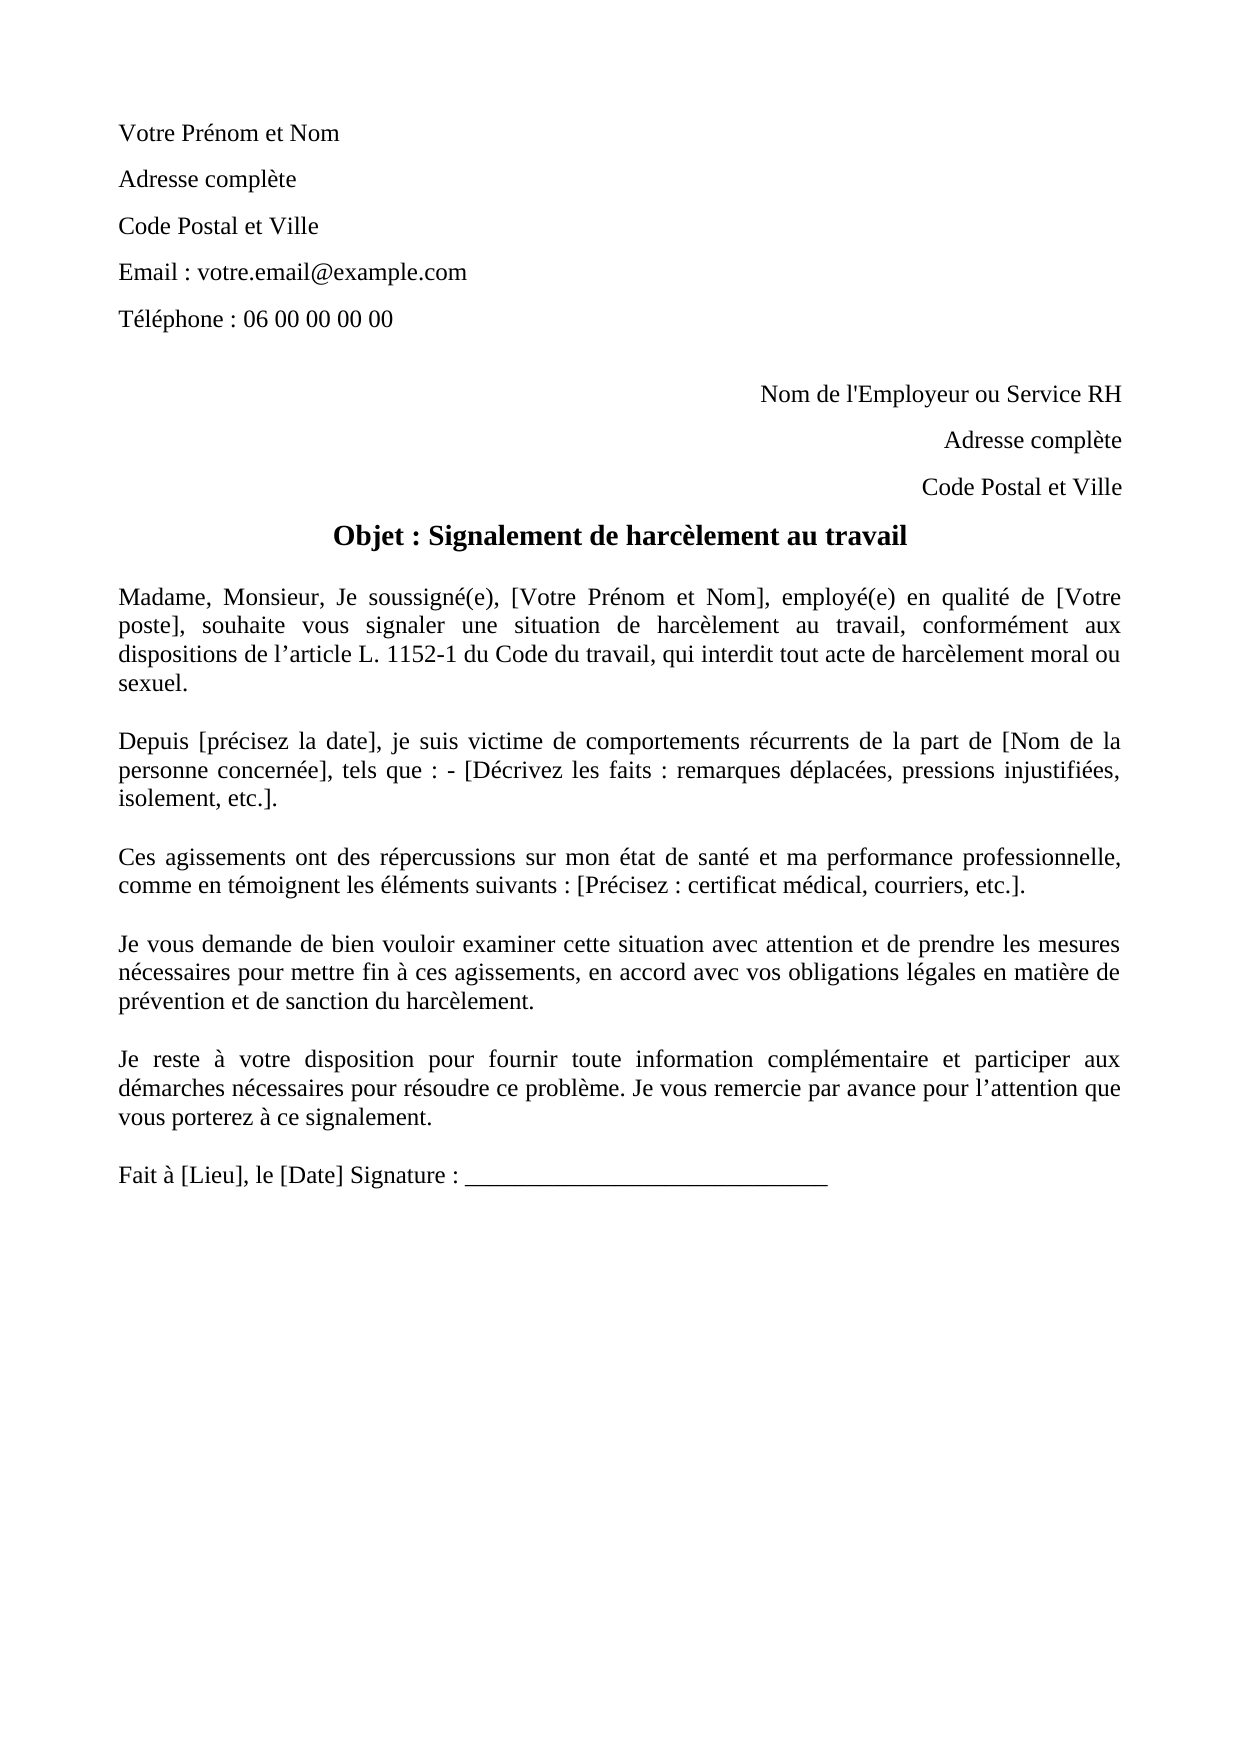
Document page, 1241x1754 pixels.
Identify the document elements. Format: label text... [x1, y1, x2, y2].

text Fait à [Lieu], le [Date] Signature : _____________________________ [118, 1160, 1122, 1189]
text Votre Prénom et Nom [118, 118, 1122, 147]
text Je reste à votre disposition pour fournir toute information complémentaire et participer aux démarches nécessaires pour résoudre ce problème. Je vous remercie par avance pour l’attention que vous porterez à ce signalement. [118, 1044, 1122, 1131]
text Email : votre.email@example.com [118, 257, 1122, 286]
text Nom de l'Employeur ou Service RH [118, 379, 1122, 408]
text Madame, Monsieur, Je soussigné(e), [Votre Prénom et Nom], employé(e) en qualité de [Votre poste], souhaite vous signaler une situation de harcèlement au travail, conformément aux dispositions de l’article L. 1152-1 du Code du travail, qui interdit tout acte de harcèlement moral ou sexuel. [118, 582, 1122, 697]
text Adresse complète [118, 164, 1122, 193]
title Objet : Signalement de harcèlement au travail [118, 518, 1122, 552]
text Adresse complète [118, 426, 1122, 454]
text Ces agissements ont des répercussions sur mon état de santé et ma performance professionnelle, comme en témoignent les éléments suivants : [Précisez : certificat médical, courriers, etc.]. [118, 842, 1122, 899]
text Je vous demande de bien vouloir examiner cette situation avec attention et de prendre les mesures nécessaires pour mettre fin à ces agissements, en accord avec vos obligations légales en matière de prévention et de sanction du harcèlement. [118, 929, 1122, 1015]
text Code Postal et Ville [118, 472, 1122, 501]
text Téléphone : 06 00 00 00 00 [118, 304, 1122, 333]
text Depuis [précisez la date], je suis victime de comportements récurrents de la part de [Nom de la personne concernée], tels que : - [Décrivez les faits : remarques déplacées, pressions injustifiées, isolement, etc.]. [118, 726, 1122, 812]
text Code Postal et Ville [118, 211, 1122, 240]
